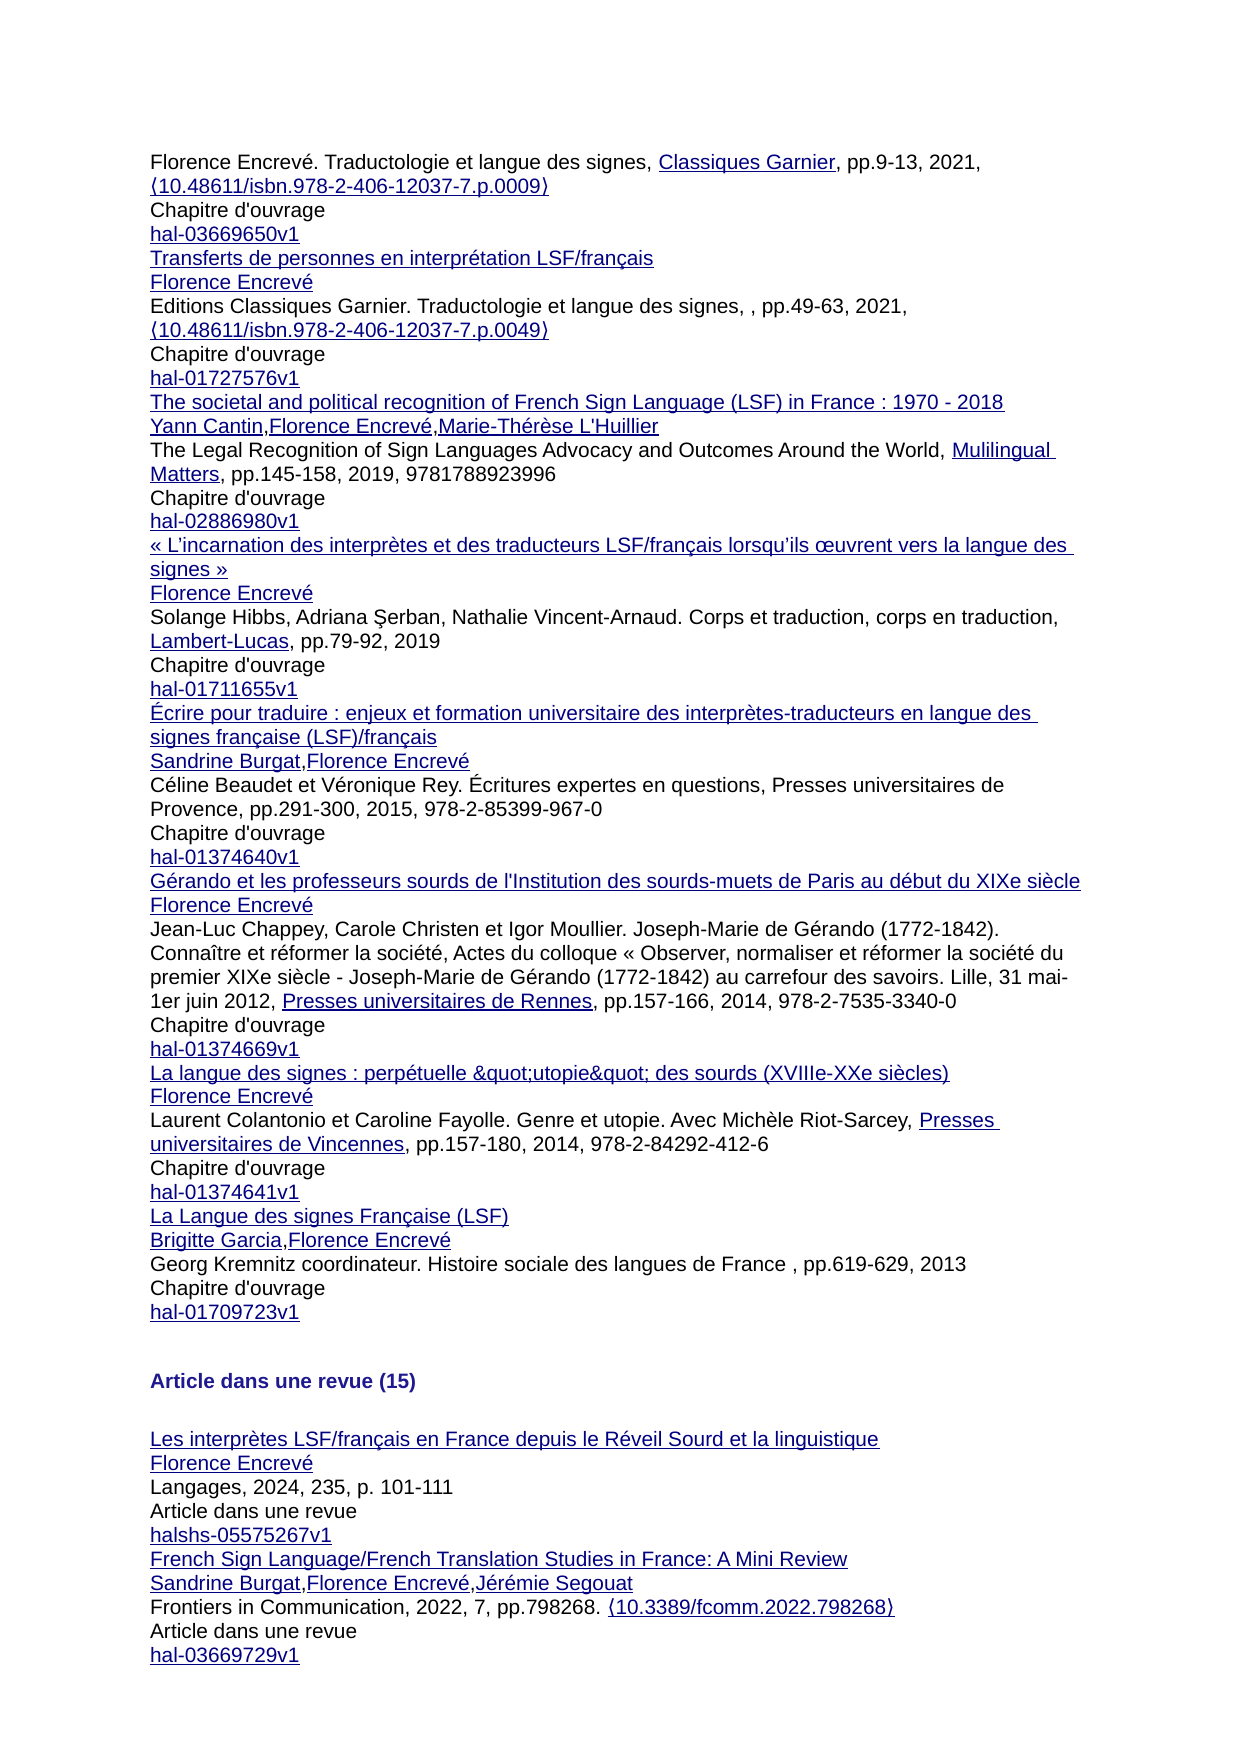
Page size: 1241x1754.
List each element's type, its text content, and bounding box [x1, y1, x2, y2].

table_cell Écrire pour traduire : enjeux et formation universitaire des interprètes-traducteurs en langue des signes française (LSF)/français Sandrine Burgat,Florence Encrevé Céline Beaudet et Véronique Rey. Écritures expertes en questions, Presses universitaires de Provence, pp.291-300, 2015, 978-2-85399-967-0 Chapitre d'ouvrage hal-01374640v1 [150, 701, 1090, 869]
table_cell Gérando et les professeurs sourds de l'Institution des sourds-muets de Paris au début du XIXe siècle Florence Encrevé Jean-Luc Chappey, Carole Christen et Igor Moullier. Joseph-Marie de Gérando (1772-1842). Connaître et réformer la société, Actes du colloque « Observer, normaliser et réformer la société du premier XIXe siècle - Joseph-Marie de Gérando (1772-1842) au carrefour des savoirs. Lille, 31 mai-1er juin 2012, Presses universitaires de Rennes, pp.157-166, 2014, 978-2-7535-3340-0 Chapitre d'ouvrage hal-01374669v1 [150, 869, 1090, 1060]
subtitle Article dans une revue (15) [150, 1369, 1090, 1393]
table_header Les interprètes LSF/français en France depuis le Réveil Sourd et la linguistique Florence Encrevé Langages, 2024, 235, p. 101-111 Article dans une revue halshs-05575267v1 [150, 1427, 1090, 1547]
table_cell « L’incarnation des interprètes et des traducteurs LSF/français lorsqu’ils œuvrent vers la langue des signes » Florence Encrevé Solange Hibbs, Adriana Şerban, Nathalie Vincent-Arnaud. Corps et traduction, corps en traduction, Lambert-Lucas, pp.79-92, 2019 Chapitre d'ouvrage hal-01711655v1 [150, 533, 1090, 701]
table_cell The societal and political recognition of French Sign Language (LSF) in France : 1970 - 2018 Yann Cantin,Florence Encrevé,Marie-Thérèse L'Huillier The Legal Recognition of Sign Languages Advocacy and Outcomes Around the World, Mulilingual Matters, pp.145-158, 2019, 9781788923996 Chapitre d'ouvrage hal-02886980v1 [150, 390, 1090, 533]
table_cell La Langue des signes Française (LSF) Brigitte Garcia,Florence Encrevé Georg Kremnitz coordinateur. Histoire sociale des langues de France , pp.619-629, 2013 Chapitre d'ouvrage hal-01709723v1 [150, 1204, 1090, 1324]
table_cell Transferts de personnes en interprétation LSF/français Florence Encrevé Editions Classiques Garnier. Traductologie et langue des signes, , pp.49-63, 2021, ⟨10.48611/isbn.978-2-406-12037-7.p.0049⟩ Chapitre d'ouvrage hal-01727576v1 [150, 246, 1090, 389]
table_cell Florence Encrevé. Traductologie et langue des signes, Classiques Garnier, pp.9-13, 2021, ⟨10.48611/isbn.978-2-406-12037-7.p.0009⟩ Chapitre d'ouvrage hal-03669650v1 [150, 150, 1090, 246]
table_cell French Sign Language/French Translation Studies in France: A Mini Review Sandrine Burgat,Florence Encrevé,Jérémie Segouat Frontiers in Communication, 2022, 7, pp.798268. ⟨10.3389/fcomm.2022.798268⟩ Article dans une revue hal-03669729v1 [150, 1547, 1090, 1667]
table_cell La langue des signes : perpétuelle &quot;utopie&quot; des sourds (XVIIIe-XXe siècles) Florence Encrevé Laurent Colantonio et Caroline Fayolle. Genre et utopie. Avec Michèle Riot-Sarcey, Presses universitaires de Vincennes, pp.157-180, 2014, 978-2-84292-412-6 Chapitre d'ouvrage hal-01374641v1 [150, 1060, 1090, 1204]
